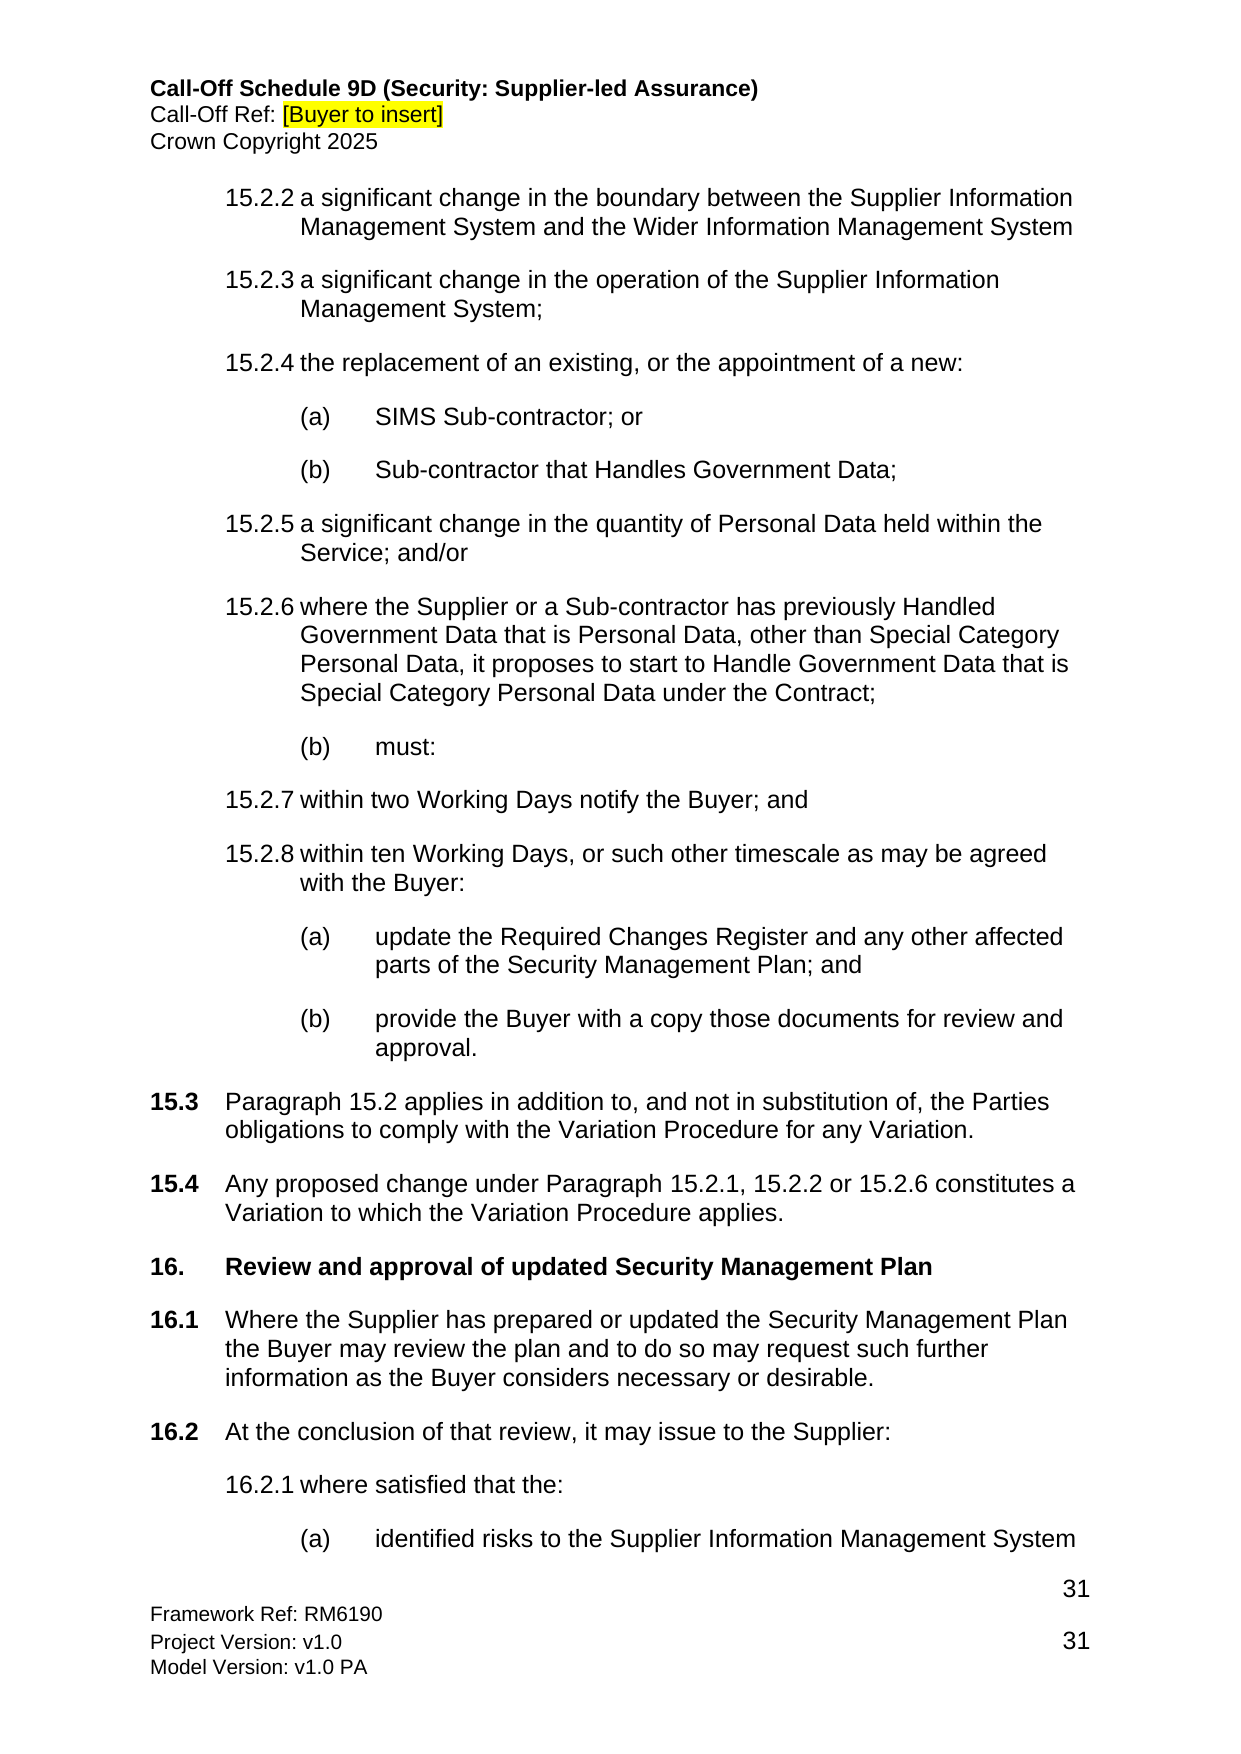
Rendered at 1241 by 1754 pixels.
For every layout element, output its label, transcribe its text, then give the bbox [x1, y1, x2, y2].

subtitle within two Working Days notify the Buyer; and [225, 785, 1090, 814]
subtitle Sub-contractor that Handles Government Data; [300, 455, 1090, 484]
subtitle a significant change in the quantity of Personal Data held within the Service; and/or [225, 509, 1090, 567]
subtitle Where the Supplier has prepared or updated the Security Management Plan the Buyer may review the plan and to do so may request such further information as the Buyer considers necessary or desirable. [150, 1305, 1090, 1392]
subtitle SIMS Sub-contractor; or [300, 402, 1090, 430]
subtitle must: [225, 732, 1090, 760]
subtitle Any proposed change under Paragraph 15.2.1, 15.2.2 or 15.2.6 constitutes a Variation to which the Variation Procedure applies. [150, 1169, 1090, 1227]
list identified risks to the Supplier Information Management System [300, 1524, 1090, 1553]
subtitle where the Supplier or a Sub-contractor has previously Handled Government Data that is Personal Data, other than Special Category Personal Data, it proposes to start to Handle Government Data that is Special Category Personal Data under the Contract; [225, 592, 1090, 707]
subtitle provide the Buyer with a copy those documents for review and approval. [300, 1004, 1090, 1062]
subtitle the replacement of an existing, or the appointment of a new: [225, 348, 1090, 377]
subtitle Review and approval of updated Security Management Plan [150, 1252, 1090, 1280]
subtitle a significant change in the boundary between the Supplier Information Management System and the Wider Information Management System [225, 183, 1090, 240]
subtitle Paragraph 15.2 applies in addition to, and not in substitution of, the Parties obligations to comply with the Variation Procedure for any Variation. [150, 1087, 1090, 1144]
list where satisfied that the: [225, 1470, 1090, 1499]
subtitle At the conclusion of that review, it may issue to the Supplier: [150, 1417, 1090, 1445]
subtitle update the Required Changes Register and any other affected parts of the Security Management Plan; and [300, 922, 1090, 979]
subtitle within ten Working Days, or such other timescale as may be agreed with the Buyer: [225, 839, 1090, 897]
subtitle a significant change in the operation of the Supplier Information Management System; [225, 265, 1090, 323]
